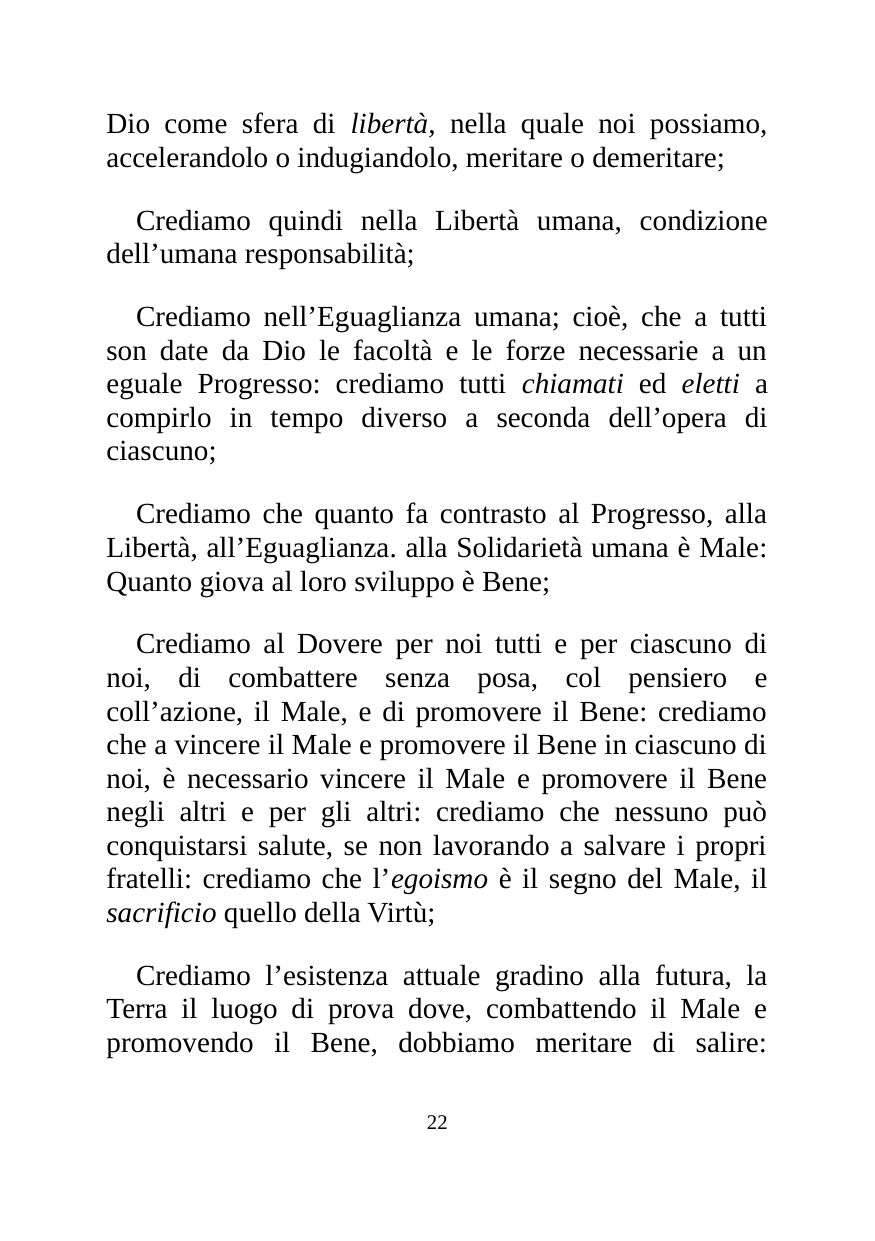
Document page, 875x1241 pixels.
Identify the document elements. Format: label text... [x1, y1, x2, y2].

text Crediamo al Dovere per noi tutti e per ciascuno di noi, di combattere senza posa, col pensiero e coll’azione, il Male, e di promovere il Bene: crediamo che a vincere il Male e promovere il Bene in ciascuno di noi, è necessario vincere il Male e promovere il Bene negli altri e per gli altri: crediamo che nessuno può conquistarsi salute, se non lavorando a salvare i propri fratelli: crediamo che l’egoismo è il segno del Male, il sacrificio quello della Virtù; [106, 627, 768, 928]
text Crediamo nell’Eguaglianza umana; cioè, che a tutti son date da Dio le facoltà e le forze necessarie a un eguale Progresso: crediamo tutti chiamati ed eletti a compirlo in tempo diverso a seconda dell’opera di ciascuno; [106, 299, 768, 467]
text Crediamo che quanto fa contrasto al Progresso, alla Libertà, all’Eguaglianza. alla Solidarietà umana è Male: Quanto giova al loro sviluppo è Bene; [106, 497, 768, 597]
text Crediamo l’esistenza attuale gradino alla futura, la Terra il luogo di prova dove, combattendo il Male e promovendo il Bene, dobbiamo meritare di salire: [106, 958, 768, 1059]
text Crediamo quindi nella Libertà umana, condizione dell’umana responsabilità; [106, 203, 768, 270]
text Dio come sfera di libertà, nella quale noi possiamo, accelerandolo o indugiandolo, meritare o demeritare; [106, 106, 768, 173]
